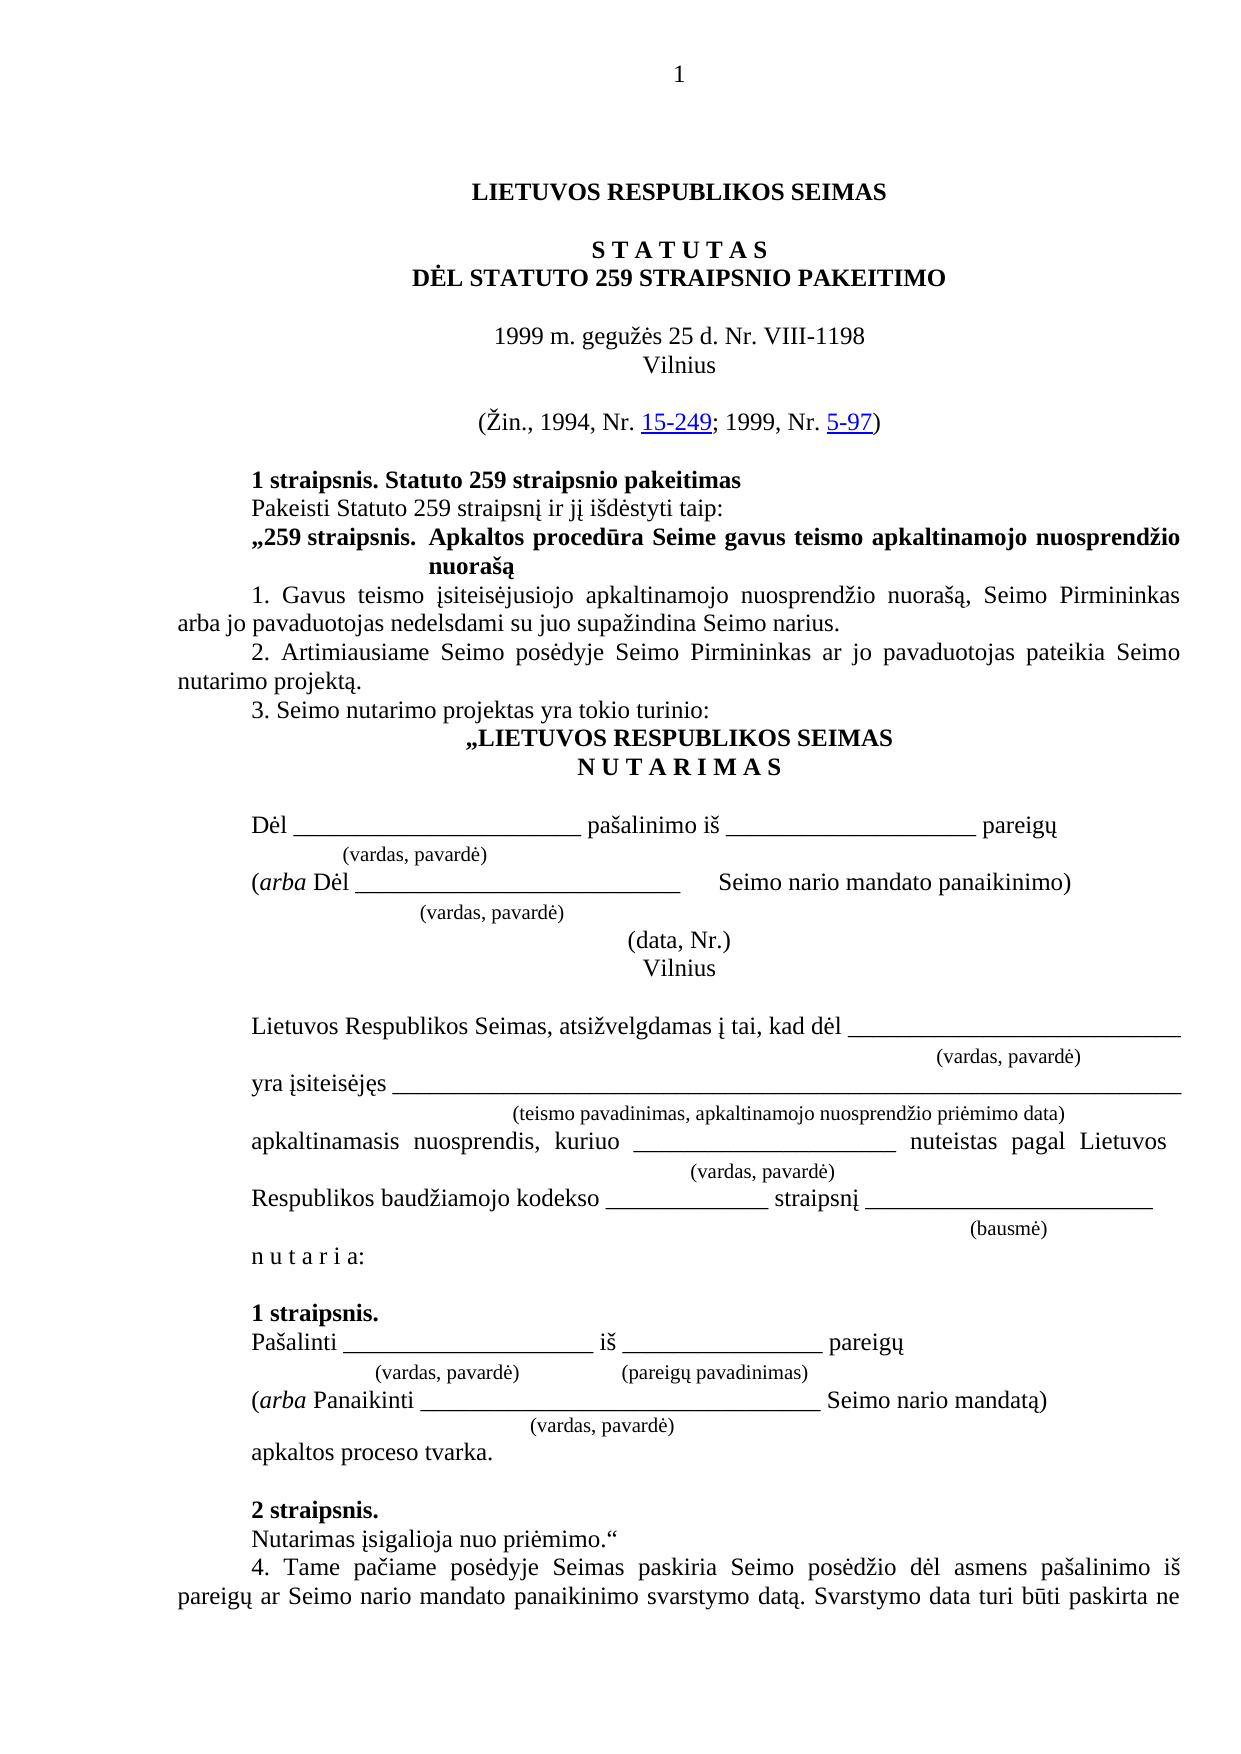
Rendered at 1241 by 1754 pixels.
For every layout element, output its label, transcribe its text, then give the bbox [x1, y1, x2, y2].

text (arba Dėl __________________________ Seimo nario mandato panaikinimo) (vardas, pavardė) [177, 867, 1181, 925]
text (Žin., 1994, Nr. 15-249; 1999, Nr. 5-97) [177, 407, 1181, 436]
text „259 straipsnis. Apkaltos procedūra Seime gavus teismo apkaltinamojo nuosprendžio nuorašą [251, 522, 1181, 580]
text DĖL STATUTO 259 STRAIPSNIO PAKEITIMO [177, 263, 1181, 292]
text Respublikos baudžiamojo kodekso _____________ straipsnį _______________________ [177, 1183, 1181, 1212]
text (arba Panaikinti ________________________________ Seimo nario mandatą) [177, 1385, 1181, 1413]
text S T A T U T A S [177, 235, 1181, 263]
text Vilnius [177, 350, 1181, 378]
text nutaria: [177, 1241, 1181, 1270]
text 2 straipsnis. [177, 1495, 1181, 1524]
text 1 straipsnis. Statuto 259 straipsnio pakeitimas [177, 465, 1181, 493]
text yra įsiteisėjęs [177, 1068, 1181, 1097]
text (vardas, pavardė) [177, 1040, 1181, 1068]
text apkaltinamasis nuosprendis, kuriuo _____________________ nuteistas pagal Lietuvos (vardas, pavardė) [251, 1126, 1181, 1183]
text (vardas, pavardė) [177, 1413, 1181, 1437]
text 3. Seimo nutarimo projektas yra tokio turinio: [177, 695, 1181, 723]
text Dėl _______________________ pašalinimo iš ____________________ pareigų [177, 810, 1181, 838]
text 1 straipsnis. [177, 1298, 1181, 1327]
text Lietuvos Respublikos Seimas, atsižvelgdamas į tai, kad dėl [177, 1011, 1181, 1040]
text Pakeisti Statuto 259 straipsnį ir jį išdėstyti taip: [177, 493, 1181, 522]
text (vardas, pavardė) (pareigų pavadinimas) [177, 1356, 1181, 1385]
text Pašalinti ____________________ iš ________________ pareigų [177, 1327, 1181, 1356]
text (bausmė) [177, 1212, 1181, 1241]
text Vilnius [177, 953, 1181, 982]
text apkaltos proceso tvarka. [177, 1437, 1181, 1466]
text Nutarimas įsigalioja nuo priėmimo.“ [177, 1524, 1181, 1552]
text (vardas, pavardė) [177, 838, 1181, 867]
text 2. Artimiausiame Seimo posėdyje Seimo Pirmininkas ar jo pavaduotojas pateikia Seimo nutarimo projektą. [177, 637, 1181, 695]
text „Lietuvos Respublikos Seimas [177, 723, 1181, 752]
text 4. Tame pačiame posėdyje Seimas paskiria Seimo posėdžio dėl asmens pašalinimo iš pareigų ar Seimo nario mandato panaikinimo svarstymo datą. Svarstymo data turi būti paskirta ne [177, 1552, 1181, 1610]
text (teismo pavadinimas, apkaltinamojo nuosprendžio priėmimo data) [177, 1097, 1181, 1126]
text (data, Nr.) [177, 925, 1181, 953]
text LIETUVOS RESPUBLIKOS SEIMAS [177, 177, 1181, 206]
text 1999 m. gegužės 25 d. Nr. VIII-1198 [177, 321, 1181, 350]
text 1. Gavus teismo įsiteisėjusiojo apkaltinamojo nuosprendžio nuorašą, Seimo Pirmininkas arba jo pavaduotojas nedelsdami su juo supažindina Seimo narius. [177, 580, 1181, 637]
text N u t a r i m a s [177, 752, 1181, 781]
